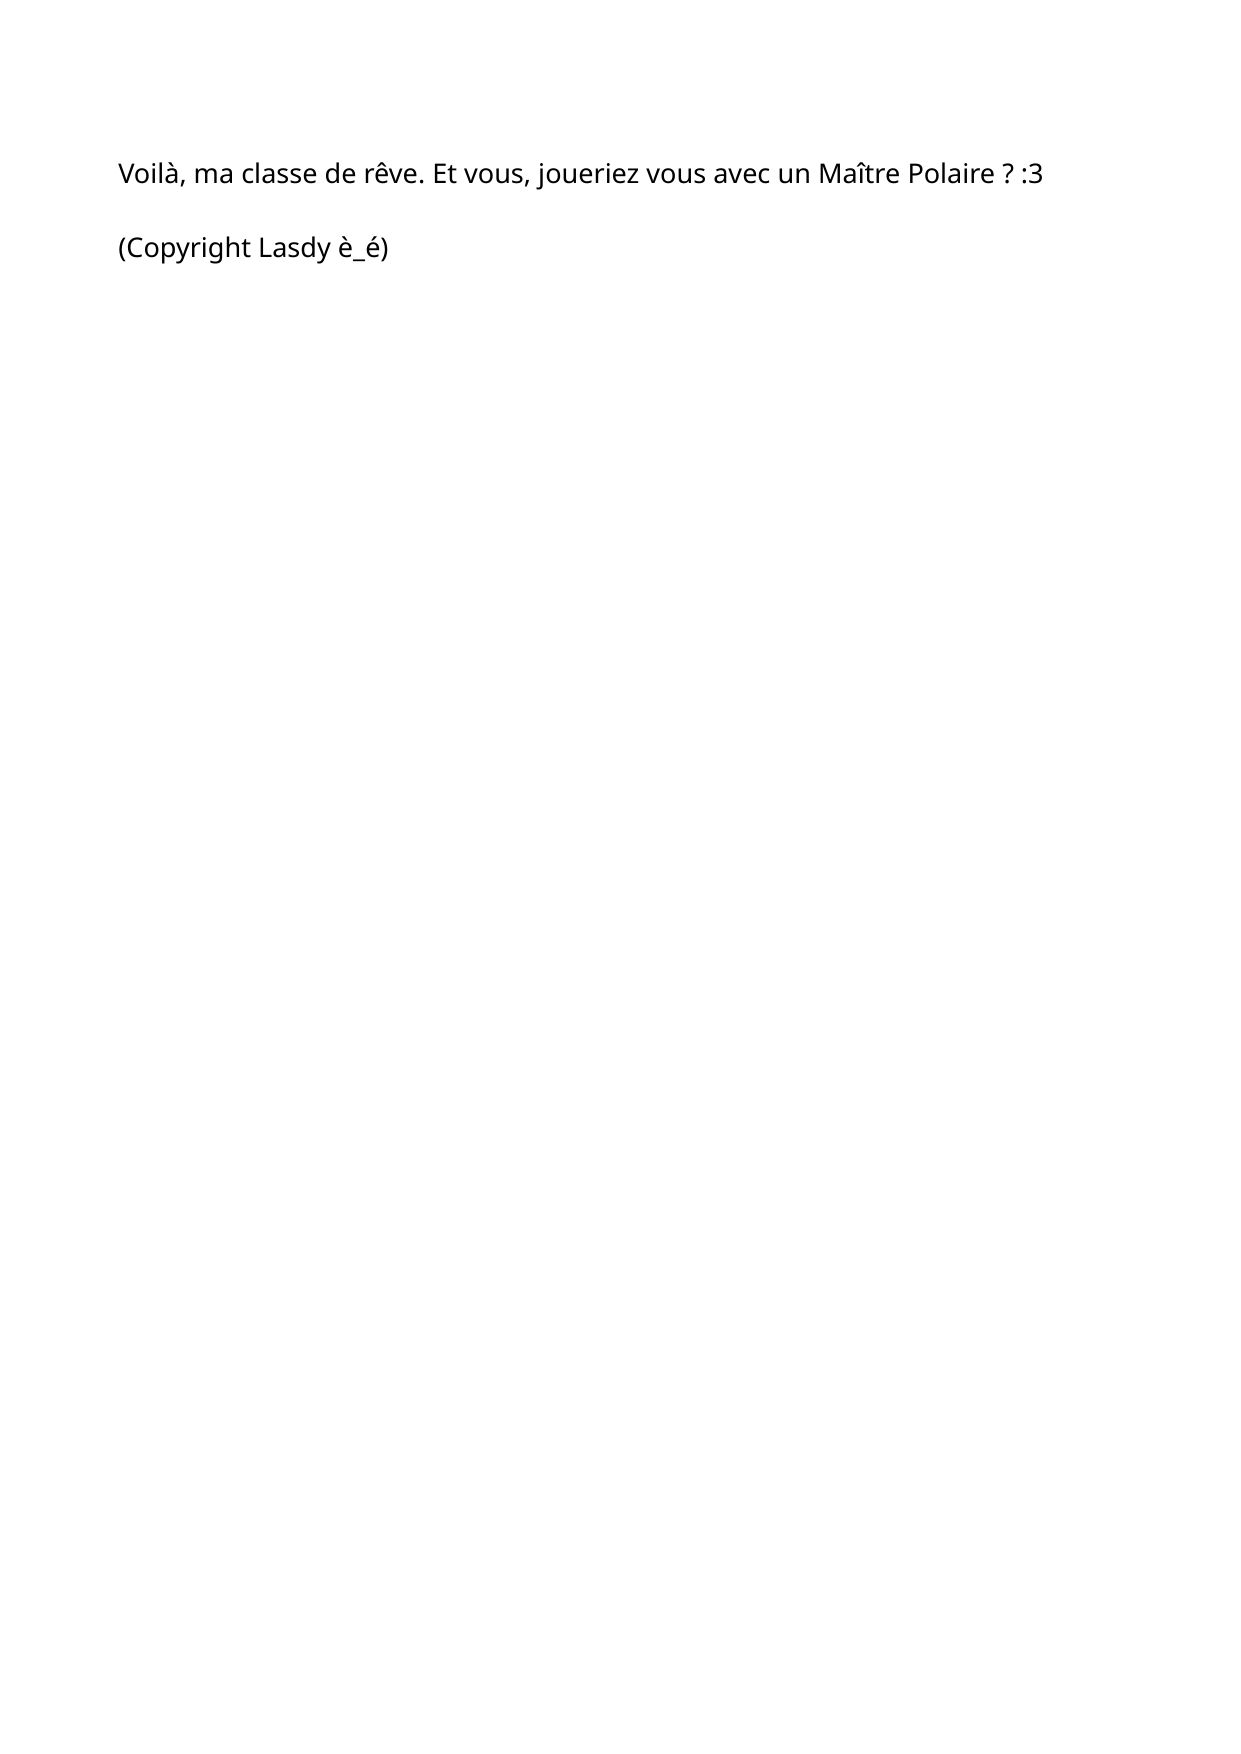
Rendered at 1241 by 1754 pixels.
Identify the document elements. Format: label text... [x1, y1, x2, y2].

text Voilà, ma classe de rêve. Et vous, joueriez vous avec un Maître Polaire ? :3 [118, 155, 1122, 192]
text (Copyright Lasdy è_é) [118, 229, 1122, 266]
